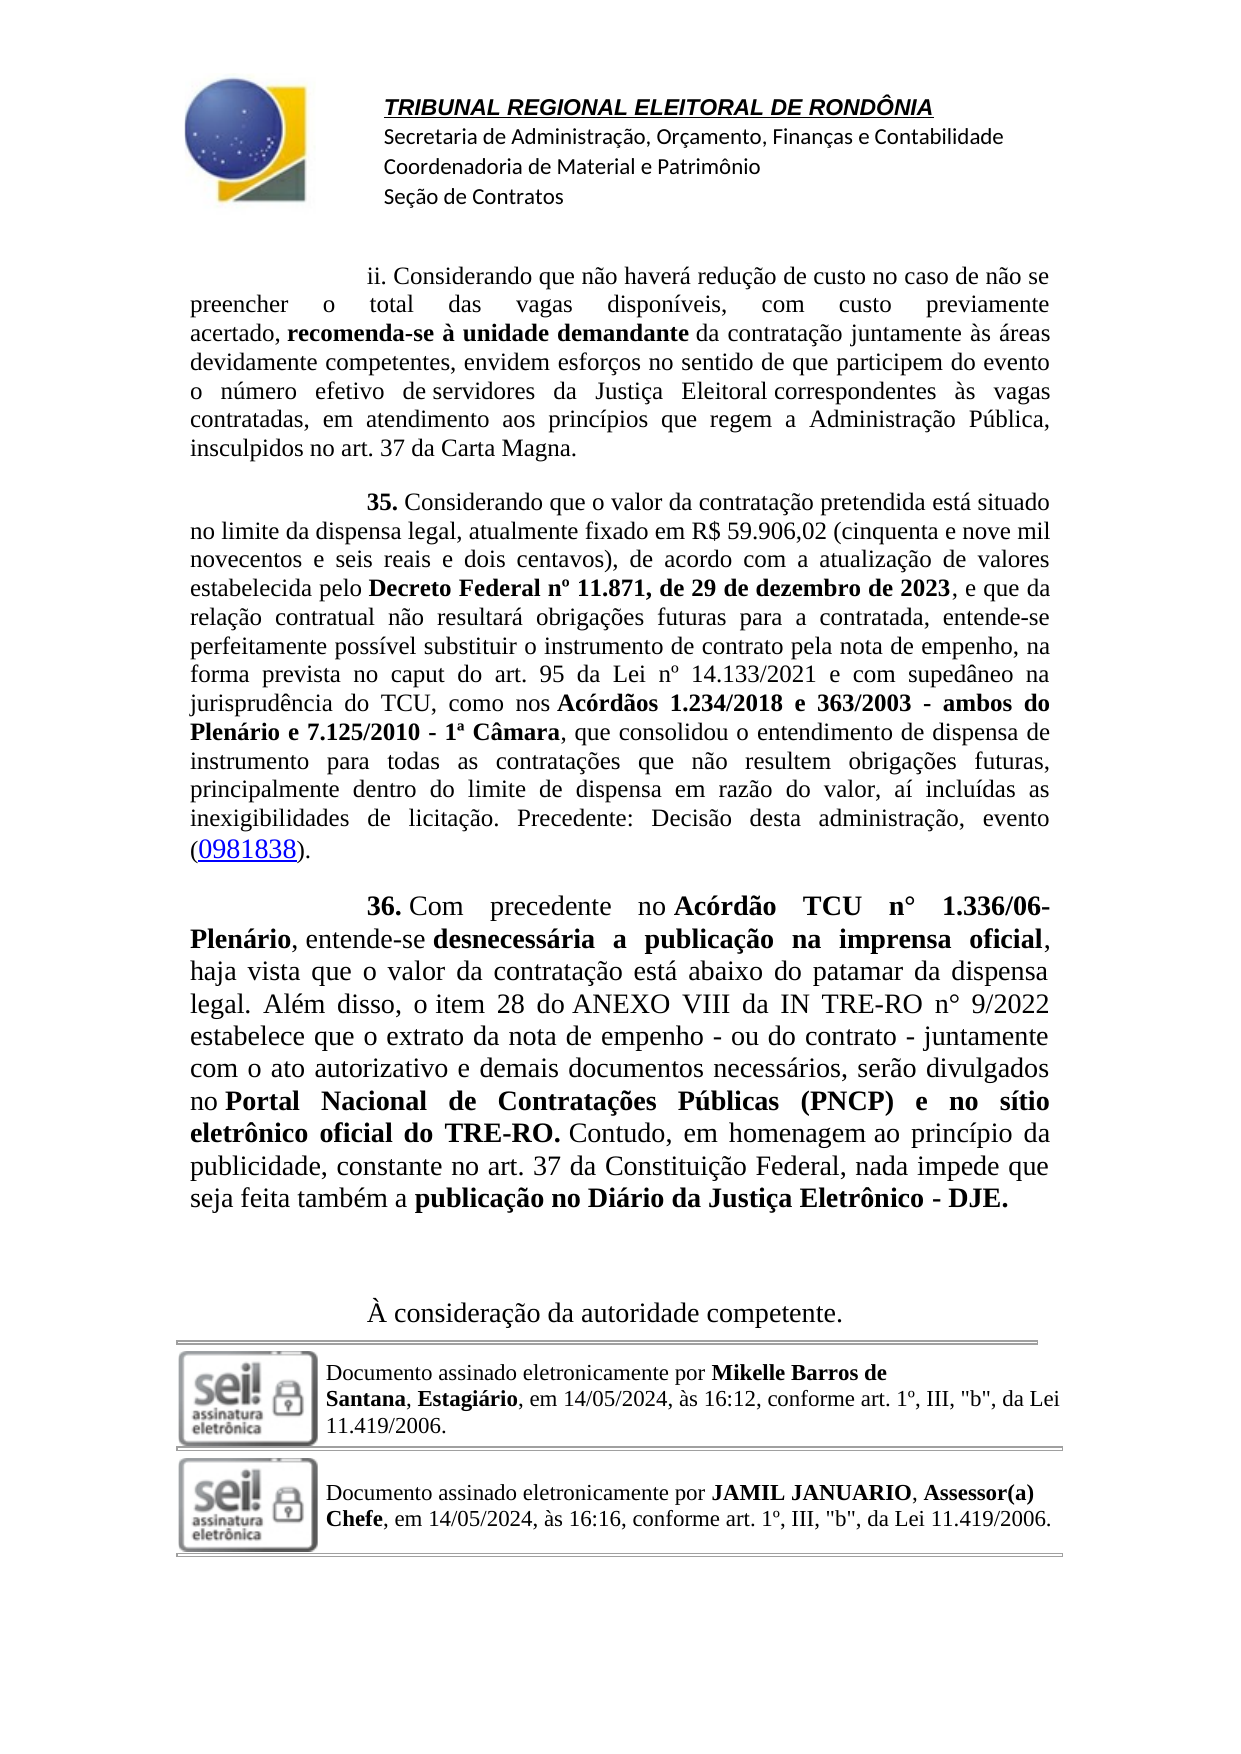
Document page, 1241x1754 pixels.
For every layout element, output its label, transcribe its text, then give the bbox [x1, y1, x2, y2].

table_header Documento assinado eletronicamente por Mikelle Barros de Santana, Estagiário, em 14/05/2024, às 16:12, conforme art. 1º, III, "b", da Lei 11.419/2006. [324, 1350, 1072, 1447]
table_header [177, 1350, 324, 1446]
text ii. Considerando que não haverá redução de custo no caso de não se preencher o total das vagas disponíveis, com custo previamente acertado, recomenda-se à unidade demandante da contratação juntamente às áreas devidamente competentes, envidem esforços no sentido de que participem do evento o número efetivo de servidores da Justiça Eleitoral correspondentes às vagas contratadas, em atendimento aos princípios que regem a Administração Pública, insculpidos no art. 37 da Carta Magna. [190, 261, 1051, 462]
table_header Documento assinado eletronicamente por JAMIL JANUARIO, Assessor(a) Chefe, em 14/05/2024, às 16:16, conforme art. 1º, III, "b", da Lei 11.419/2006. [324, 1457, 1072, 1553]
text 36. Com precedente no Acórdão TCU n° 1.336/06-Plenário, entende-se desnecessária a publicação na imprensa oficial, haja vista que o valor da contratação está abaixo do patamar da dispensa legal. Além disso, o item 28 do ANEXO VIII da IN TRE-RO n° 9/2022 estabelece que o extrato da nota de empenho - ou do contrato - juntamente com o ato autorizativo e demais documentos necessários, serão divulgados no Portal Nacional de Contratações Públicas (PNCP) e no sítio eletrônico oficial do TRE-RO. Contudo, em homenagem ao princípio da publicidade, constante no art. 37 da Constituição Federal, nada impede que seja feita também a publicação no Diário da Justiça Eletrônico - DJE. [190, 889, 1051, 1213]
text À consideração da autoridade competente. [190, 1296, 1051, 1328]
text 35. Considerando que o valor da contratação pretendida está situado no limite da dispensa legal, atualmente fixado em R$ 59.906,02 (cinquenta e nove mil novecentos e seis reais e dois centavos), de acordo com a atualização de valores estabelecida pelo Decreto Federal nº 11.871, de 29 de dezembro de 2023, e que da relação contratual não resultará obrigações futuras para a contratada, entende-se perfeitamente possível substituir o instrumento de contrato pela nota de empenho, na forma prevista no caput do art. 95 da Lei nº 14.133/2021 e com supedâneo na jurisprudência do TCU, como nos Acórdãos 1.234/2018 e 363/2003 - ambos do Plenário e 7.125/2010 - 1ª Câmara, que consolidou o entendimento de dispensa de instrumento para todas as contratações que não resultem obrigações futuras, principalmente dentro do limite de dispensa em razão do valor, aí incluídas as inexigibilidades de licitação. Precedente: Decisão desta administração, evento (0981838). [190, 487, 1051, 864]
table_header [177, 1457, 324, 1553]
